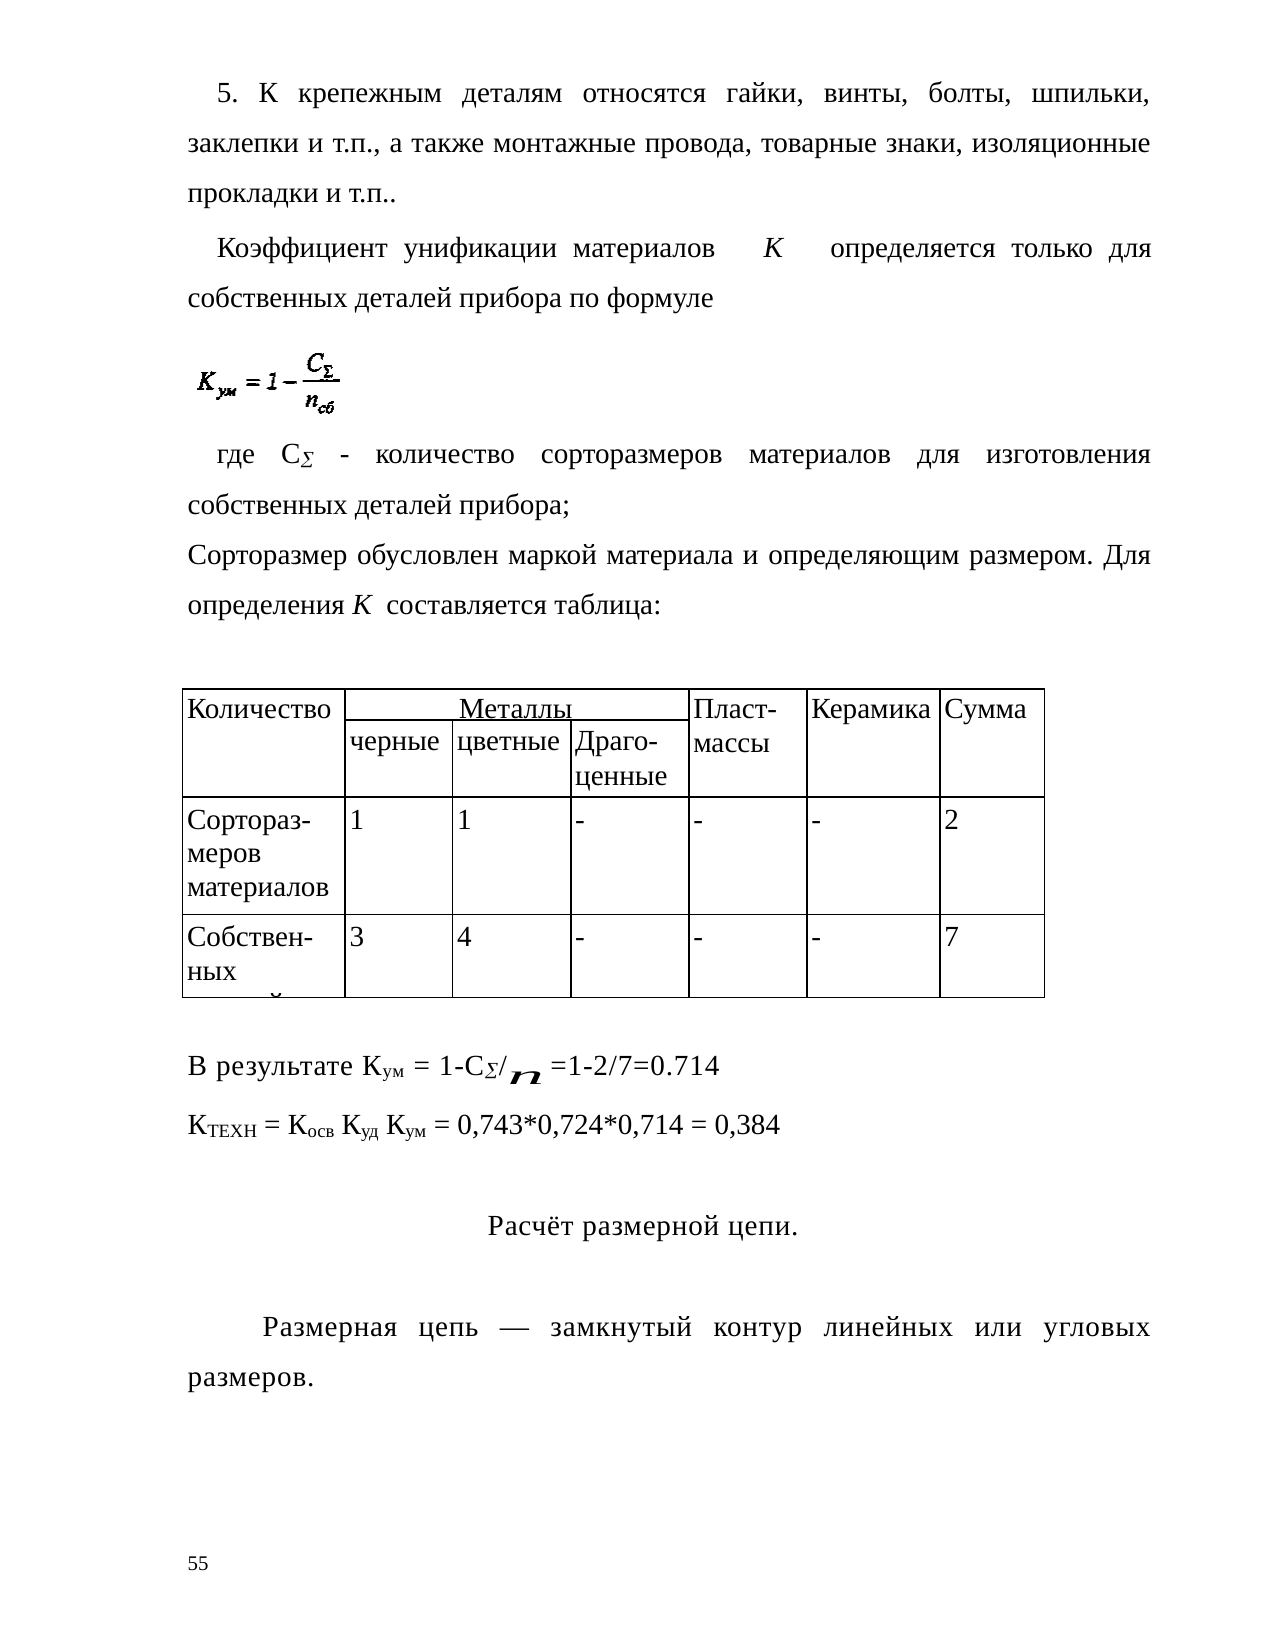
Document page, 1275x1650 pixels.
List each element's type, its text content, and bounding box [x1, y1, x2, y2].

table_cell 7 [941, 915, 1044, 996]
table_cell - [808, 915, 939, 996]
table_cell - [572, 915, 688, 996]
table_header Количество [183, 690, 344, 796]
table_cell - [690, 915, 806, 996]
table_cell цветные [453, 721, 570, 796]
table_cell 2 [941, 798, 1044, 914]
table_cell - [572, 798, 688, 914]
text Коэффициент унификации материалов К определяется только для собственных деталей прибора по формуле [187, 230, 1152, 314]
text Сорторазмер обусловлен маркой материала и определяющим размером. Для определения К составляется таблица: [187, 537, 1152, 621]
table_cell Драго- ценные [572, 721, 688, 796]
table_cell 1 [453, 798, 570, 914]
text В результате Кум = 1-С/=1-2/7=0.714 [187, 1048, 1152, 1091]
text где С - количество сорторазмеров материалов для изготовления собственных деталей прибора; [187, 436, 1152, 520]
table_cell Сортораз-меров материалов [183, 798, 344, 914]
table_cell - [690, 798, 806, 914]
table_header Пласт-массы [690, 690, 806, 796]
table_cell черные [346, 721, 452, 796]
text 5. К крепежным деталям относятся гайки, винты, болты, шпильки, заклепки и т.п., а также монтажные провода, товарные знаки, изоляционные прокладки и т.п.. [187, 75, 1152, 209]
table_header Сумма [941, 690, 1044, 796]
table_cell 3 [346, 915, 452, 996]
text КТЕХН = Косв Куд Кум = 0,743*0,724*0,714 = 0,384 [187, 1107, 1147, 1141]
table_header Керамика [808, 690, 939, 796]
table_cell - [808, 798, 939, 914]
table_cell 1 [346, 798, 452, 914]
table_cell Собствен-ных деталей [183, 915, 344, 996]
table_header Металлы [346, 690, 688, 719]
text Расчёт размерной цепи. [412, 1208, 1152, 1242]
table_cell 4 [453, 915, 570, 996]
text Размерная цепь — замкнутый контур линейных или угловых размеров. [187, 1309, 1152, 1392]
